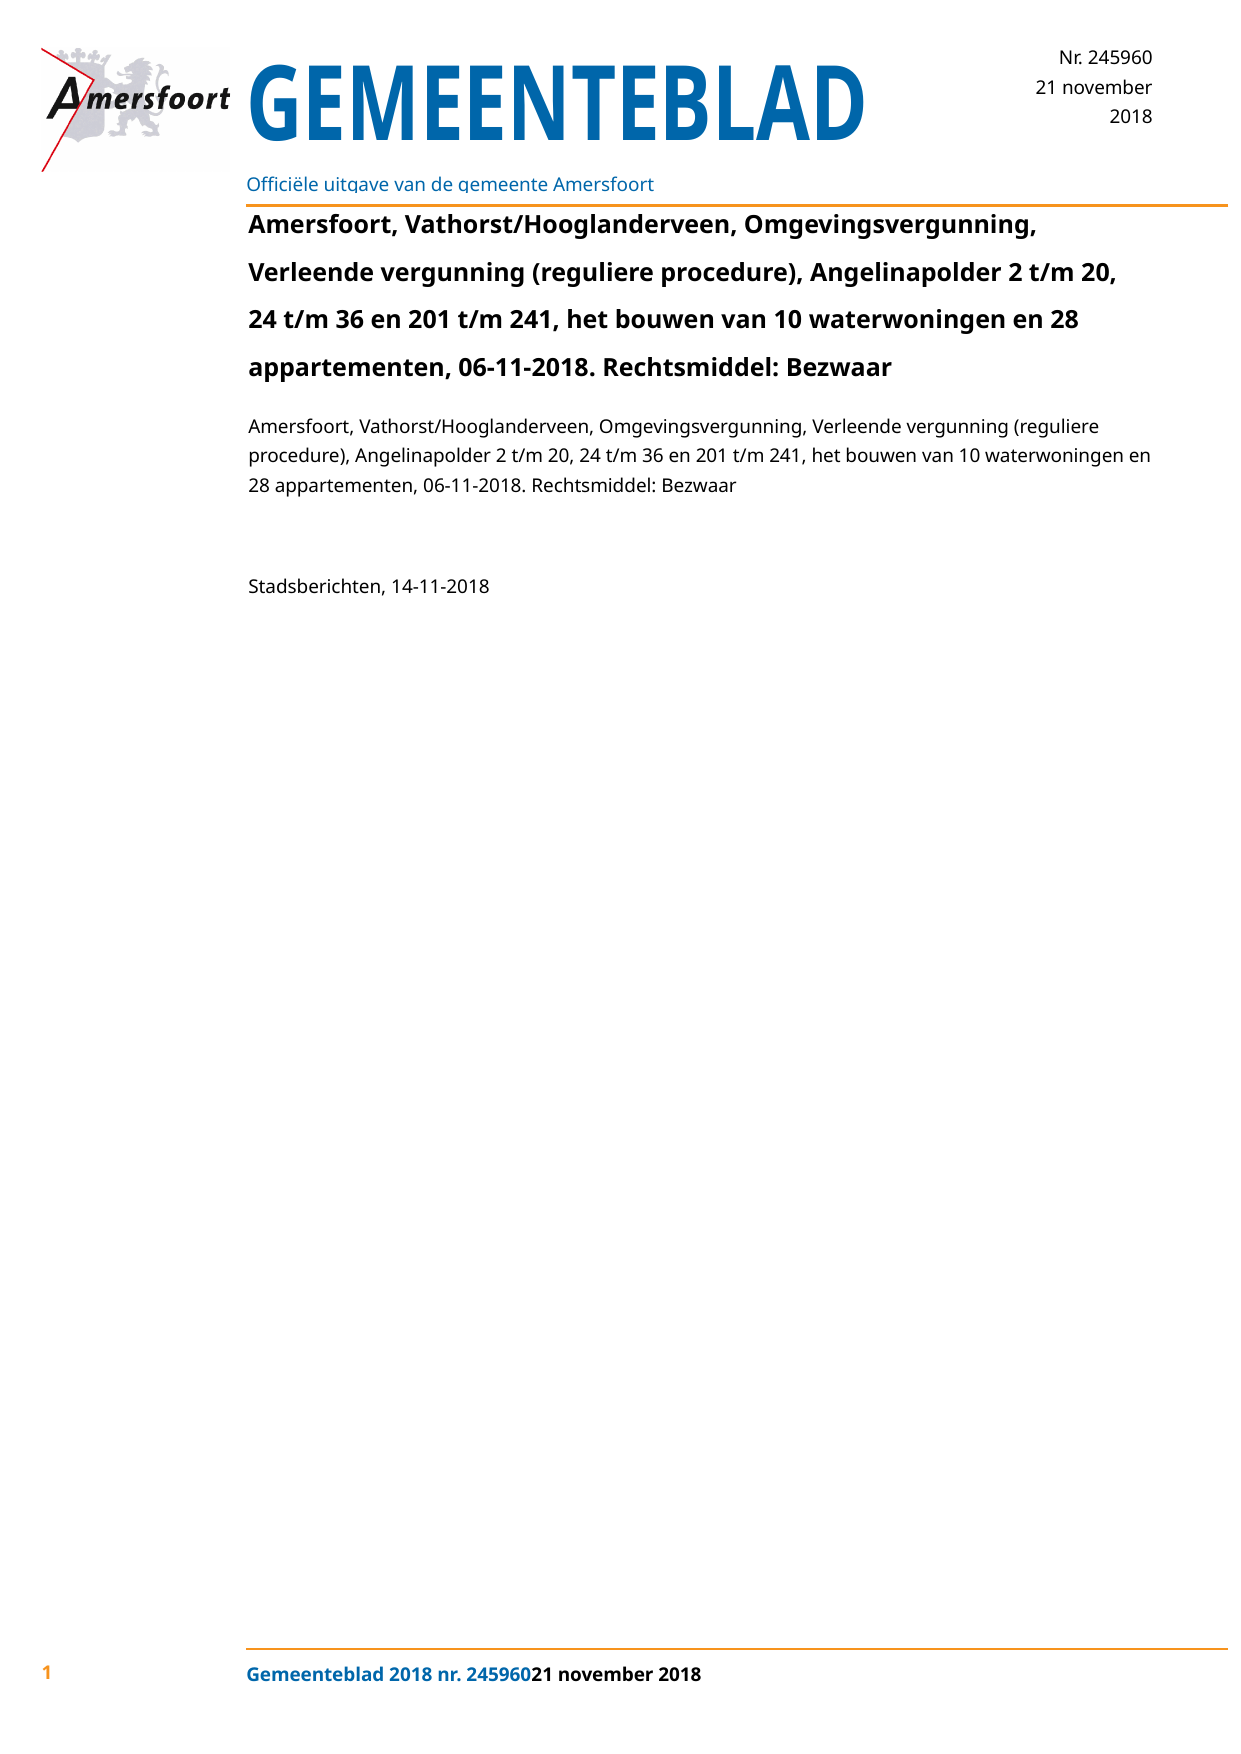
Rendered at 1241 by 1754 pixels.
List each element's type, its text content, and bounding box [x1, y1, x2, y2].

picture [41, 47, 231, 172]
text Amersfoort, Vathorst/Hooglanderveen, Omgevingsvergunning, Verleende vergunning (reguliere procedure), Angelinapolder 2 t/m 20, 24 t/m 36 en 201 t/m 241, het bouwen van 10 waterwoningen en 28 appartementen, 06-11-2018. Rechtsmiddel: Bezwaar [248, 413, 1152, 498]
text Stadsberichten, 14-11-2018 [248, 573, 1152, 599]
text Amersfoort, Vathorst/Hooglanderveen, Omgevingsvergunning, Verleende vergunning (reguliere procedure), Angelinapolder 2 t/m 20, 24 t/m 36 en 201 t/m 241, het bouwen van 10 waterwoningen en 28 appartementen, 06-11-2018. Rechtsmiddel: Bezwaar [248, 207, 1152, 384]
